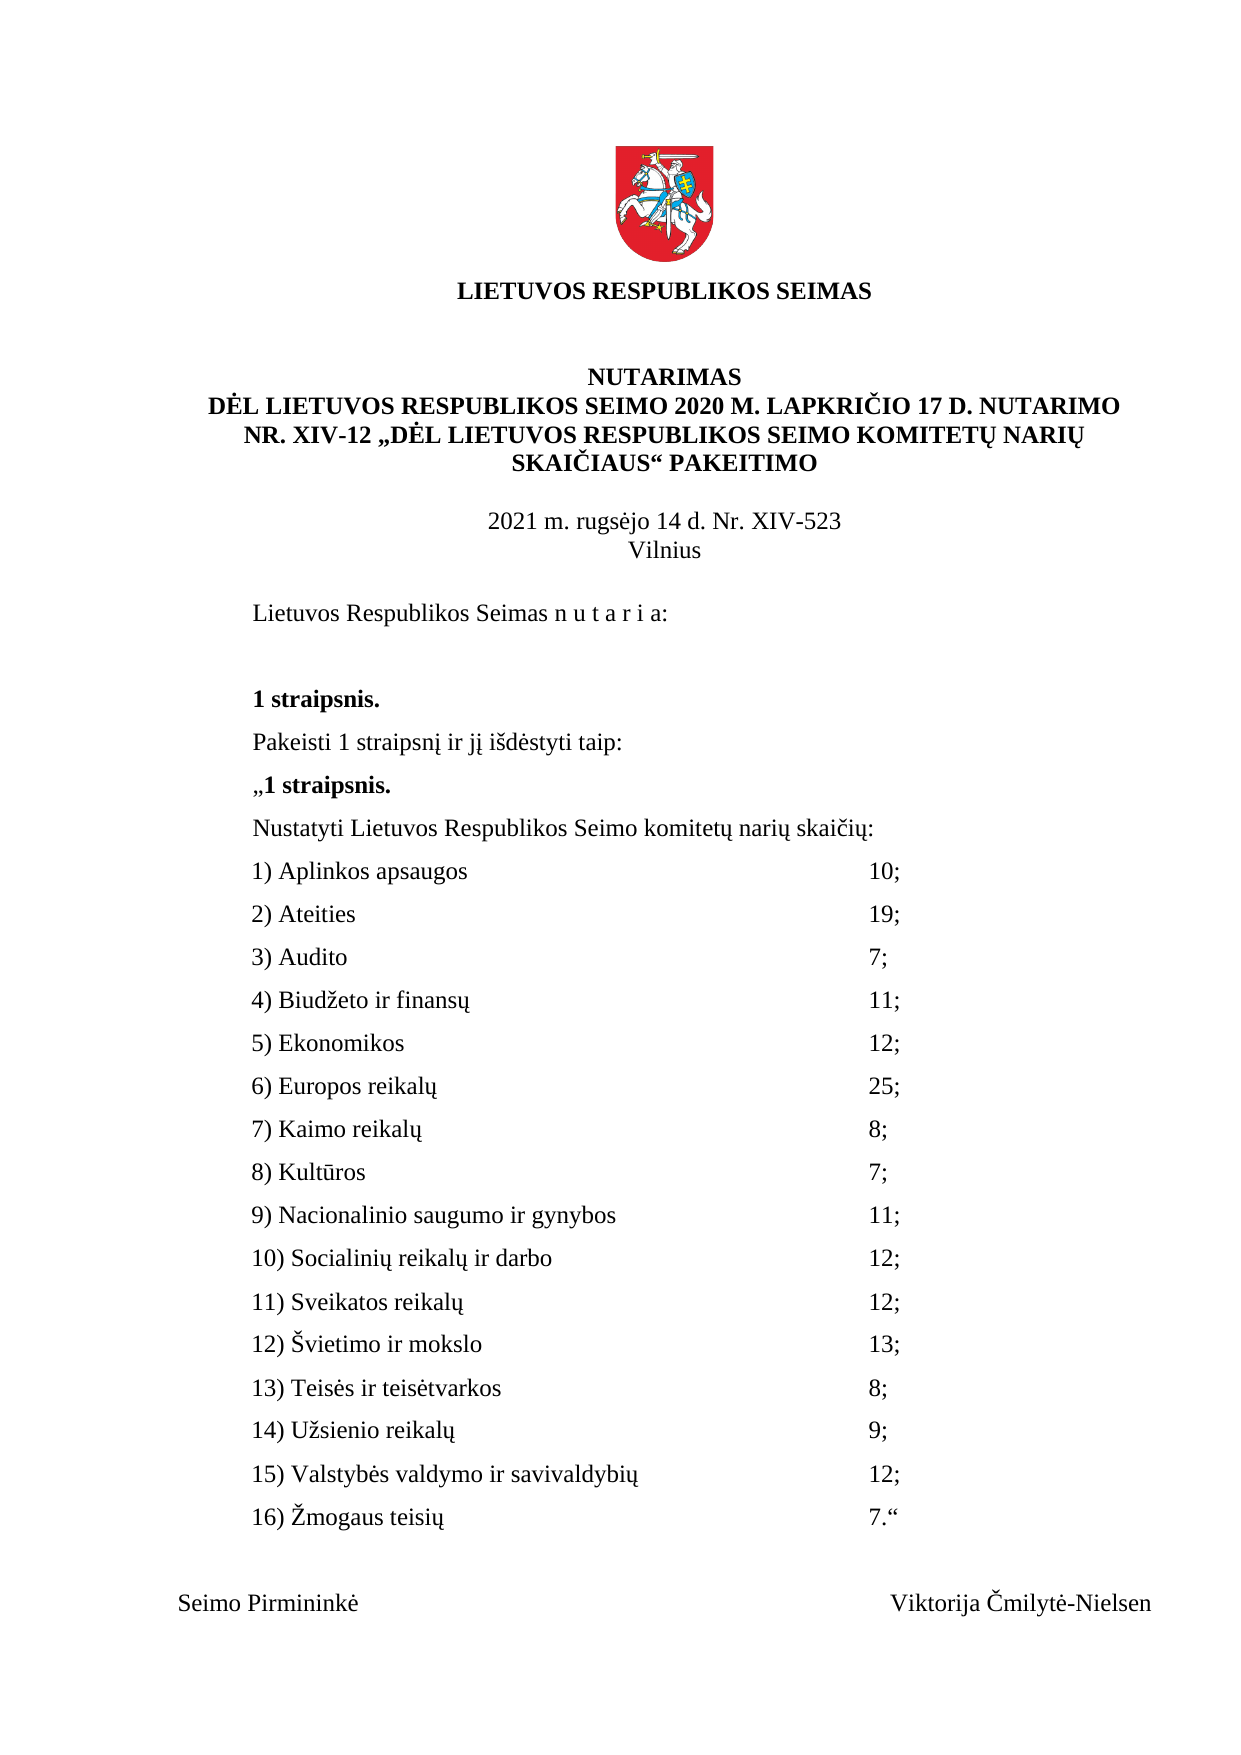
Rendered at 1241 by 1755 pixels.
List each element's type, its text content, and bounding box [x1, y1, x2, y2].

table_cell 15) Valstybės valdymo ir savivaldybių [236, 1459, 782, 1502]
table_cell 25; [782, 1071, 1151, 1114]
table_cell 7; [782, 1158, 1151, 1201]
text NUTARIMAS [177, 362, 1152, 391]
table_cell 14) Užsienio reikalų [236, 1416, 782, 1459]
text Seimo Pirmininkė Viktorija Čmilytė-Nielsen [177, 1588, 1152, 1617]
table_cell 11) Sveikatos reikalų [236, 1287, 782, 1329]
table_header 10; [782, 856, 1151, 899]
table_cell 16) Žmogaus teisių [236, 1502, 782, 1545]
table_cell 4) Biudžeto ir finansų [236, 985, 782, 1028]
table_cell 2) Ateities [236, 899, 782, 942]
table_cell 9; [782, 1416, 1151, 1459]
table_cell 7) Kaimo reikalų [236, 1115, 782, 1157]
table_cell 13) Teisės ir teisėtvarkos [236, 1373, 782, 1416]
table_cell 5) Ekonomikos [236, 1029, 782, 1071]
text 2021 m. rugsėjo 14 d. Nr. XIV-523 [177, 506, 1152, 535]
table_cell 10) Socialinių reikalų ir darbo [236, 1244, 782, 1287]
table_cell 3) Audito [236, 943, 782, 985]
table_cell 12; [782, 1459, 1151, 1502]
table_cell 11; [782, 985, 1151, 1028]
table_cell 11; [782, 1201, 1151, 1243]
text DĖL LIETUVOS RESPUBLIKOS SEIMO 2020 M. LAPKRIČIO 17 D. NUTARIMO NR. XIV-12 „DĖL LIETUVOS RESPUBLIKOS SEIMO KOMITETŲ NARIŲ SKAIČIAUS“ PAKEITIMO [177, 391, 1152, 477]
text Lietuvos Respublikos Seimas nutaria: [177, 598, 1152, 626]
table_cell 8) Kultūros [236, 1158, 782, 1201]
table_cell 12; [782, 1029, 1151, 1071]
table_cell 6) Europos reikalų [236, 1071, 782, 1114]
table_cell 7; [782, 943, 1151, 985]
text Vilnius [177, 535, 1152, 563]
table_cell 9) Nacionalinio saugumo ir gynybos [236, 1201, 782, 1243]
table_cell 7.“ [782, 1502, 1151, 1545]
text LIETUVOS RESPUBLIKOS SEIMAS [177, 276, 1152, 305]
table_cell 12; [782, 1244, 1151, 1287]
text Pakeisti 1 straipsnį ir jį išdėstyti taip: [177, 727, 1152, 756]
text „1 straipsnis. [177, 770, 1152, 799]
table_cell 12; [782, 1287, 1151, 1329]
table_cell 12) Švietimo ir mokslo [236, 1330, 782, 1373]
text 1 straipsnis. [177, 684, 1152, 713]
table_cell 8; [782, 1373, 1151, 1416]
table_cell 19; [782, 899, 1151, 942]
table_cell 8; [782, 1115, 1151, 1157]
text Nustatyti Lietuvos Respublikos Seimo komitetų narių skaičių: [177, 813, 1152, 842]
table_cell 13; [782, 1330, 1151, 1373]
table_header 1) Aplinkos apsaugos [236, 856, 782, 899]
